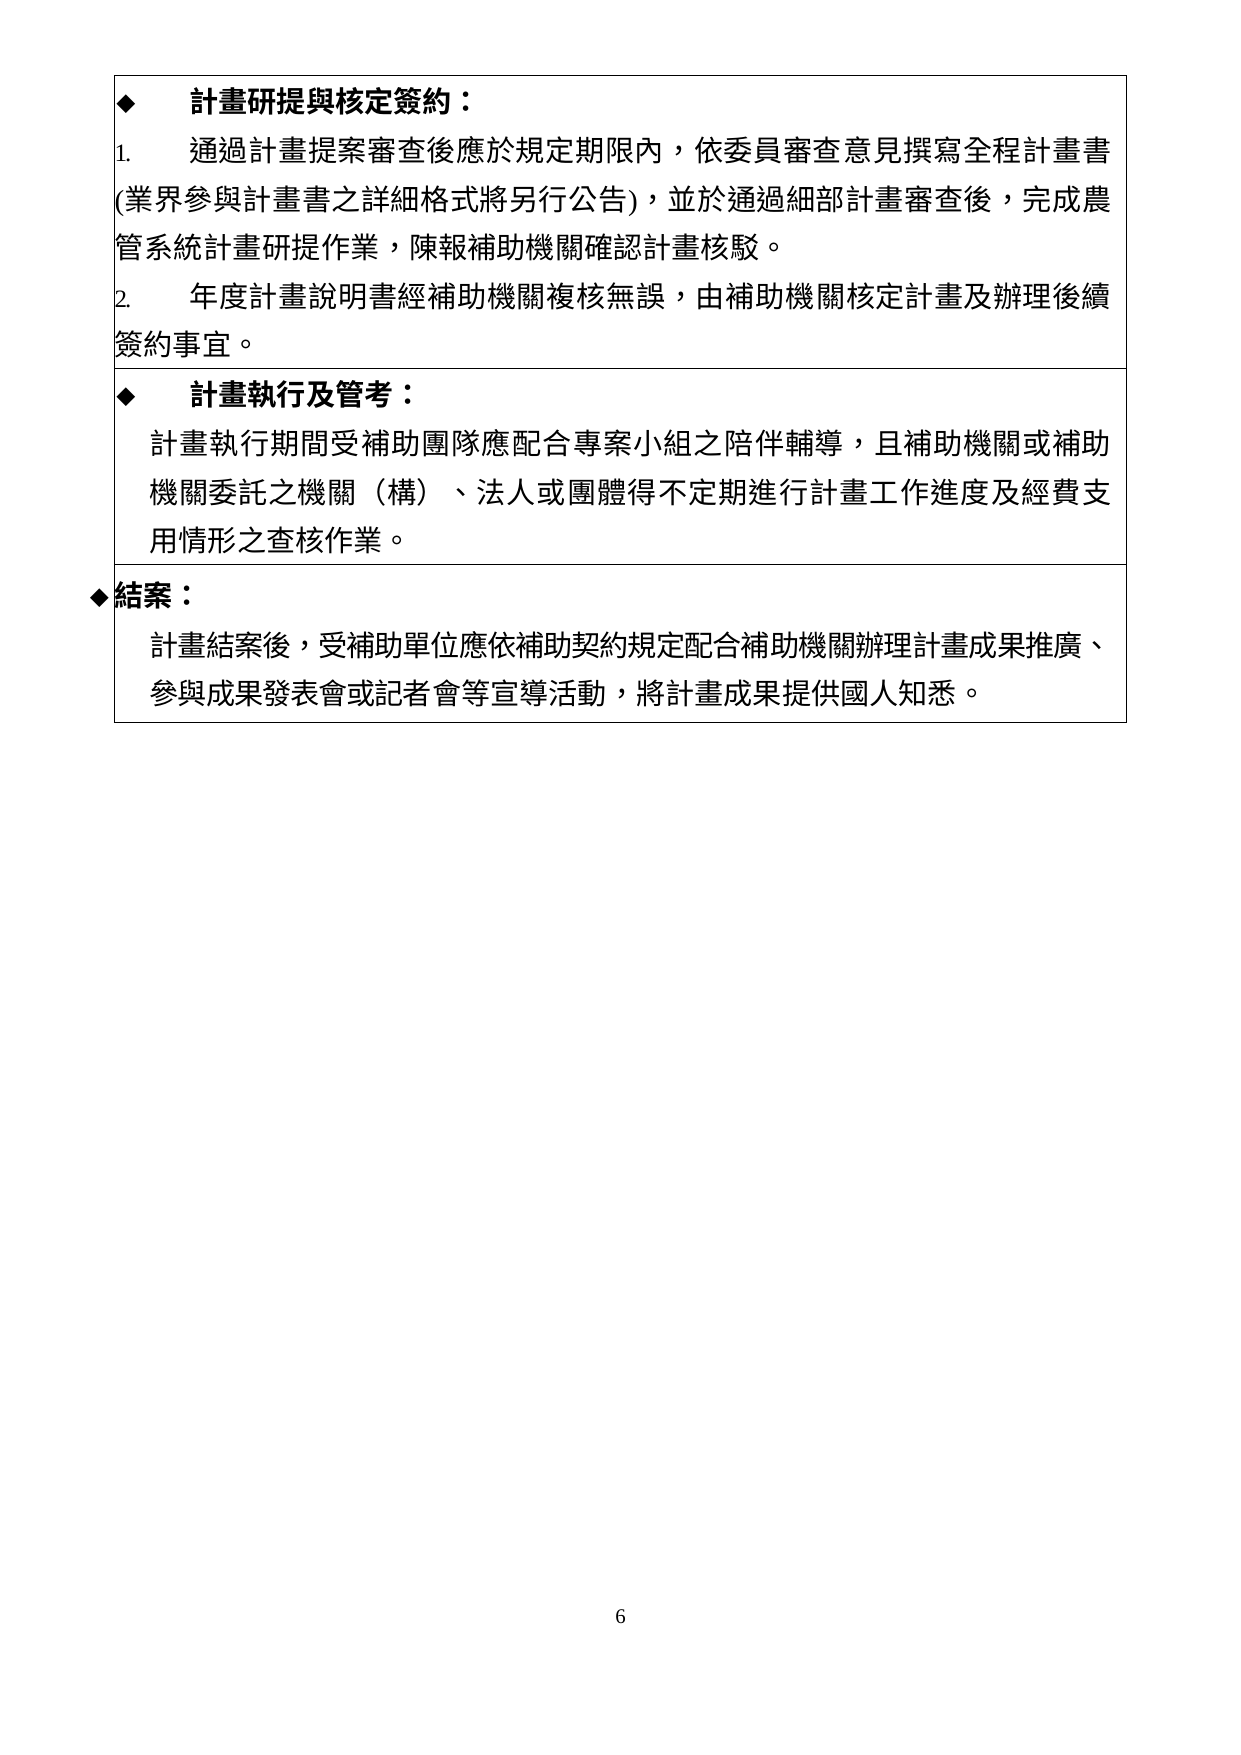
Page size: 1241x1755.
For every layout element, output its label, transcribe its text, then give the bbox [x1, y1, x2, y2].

table_cell 結案： 計畫結案後，受補助單位應依補助契約規定配合補助機關辦理計畫成果推廣、參與成果發表會或記者會等宣導活動，將計畫成果提供國人知悉。 [115, 565, 1126, 722]
table_cell 計畫研提與核定簽約： 通過計畫提案審查後應於規定期限內，依委員審查意見撰寫全程計畫書(業界參與計畫書之詳細格式將另行公告)，並於通過細部計畫審查後，完成農管系統計畫研提作業，陳報補助機關確認計畫核駁。 年度計畫說明書經補助機關複核無誤，由補助機關核定計畫及辦理後續簽約事宜。 [115, 76, 1126, 368]
table_cell 計畫執行及管考： 計畫執行期間受補助團隊應配合專案小組之陪伴輔導，且補助機關或補助機關委託之機關（構）、法人或團體得不定期進行計畫工作進度及經費支用情形之查核作業。 [115, 369, 1126, 564]
